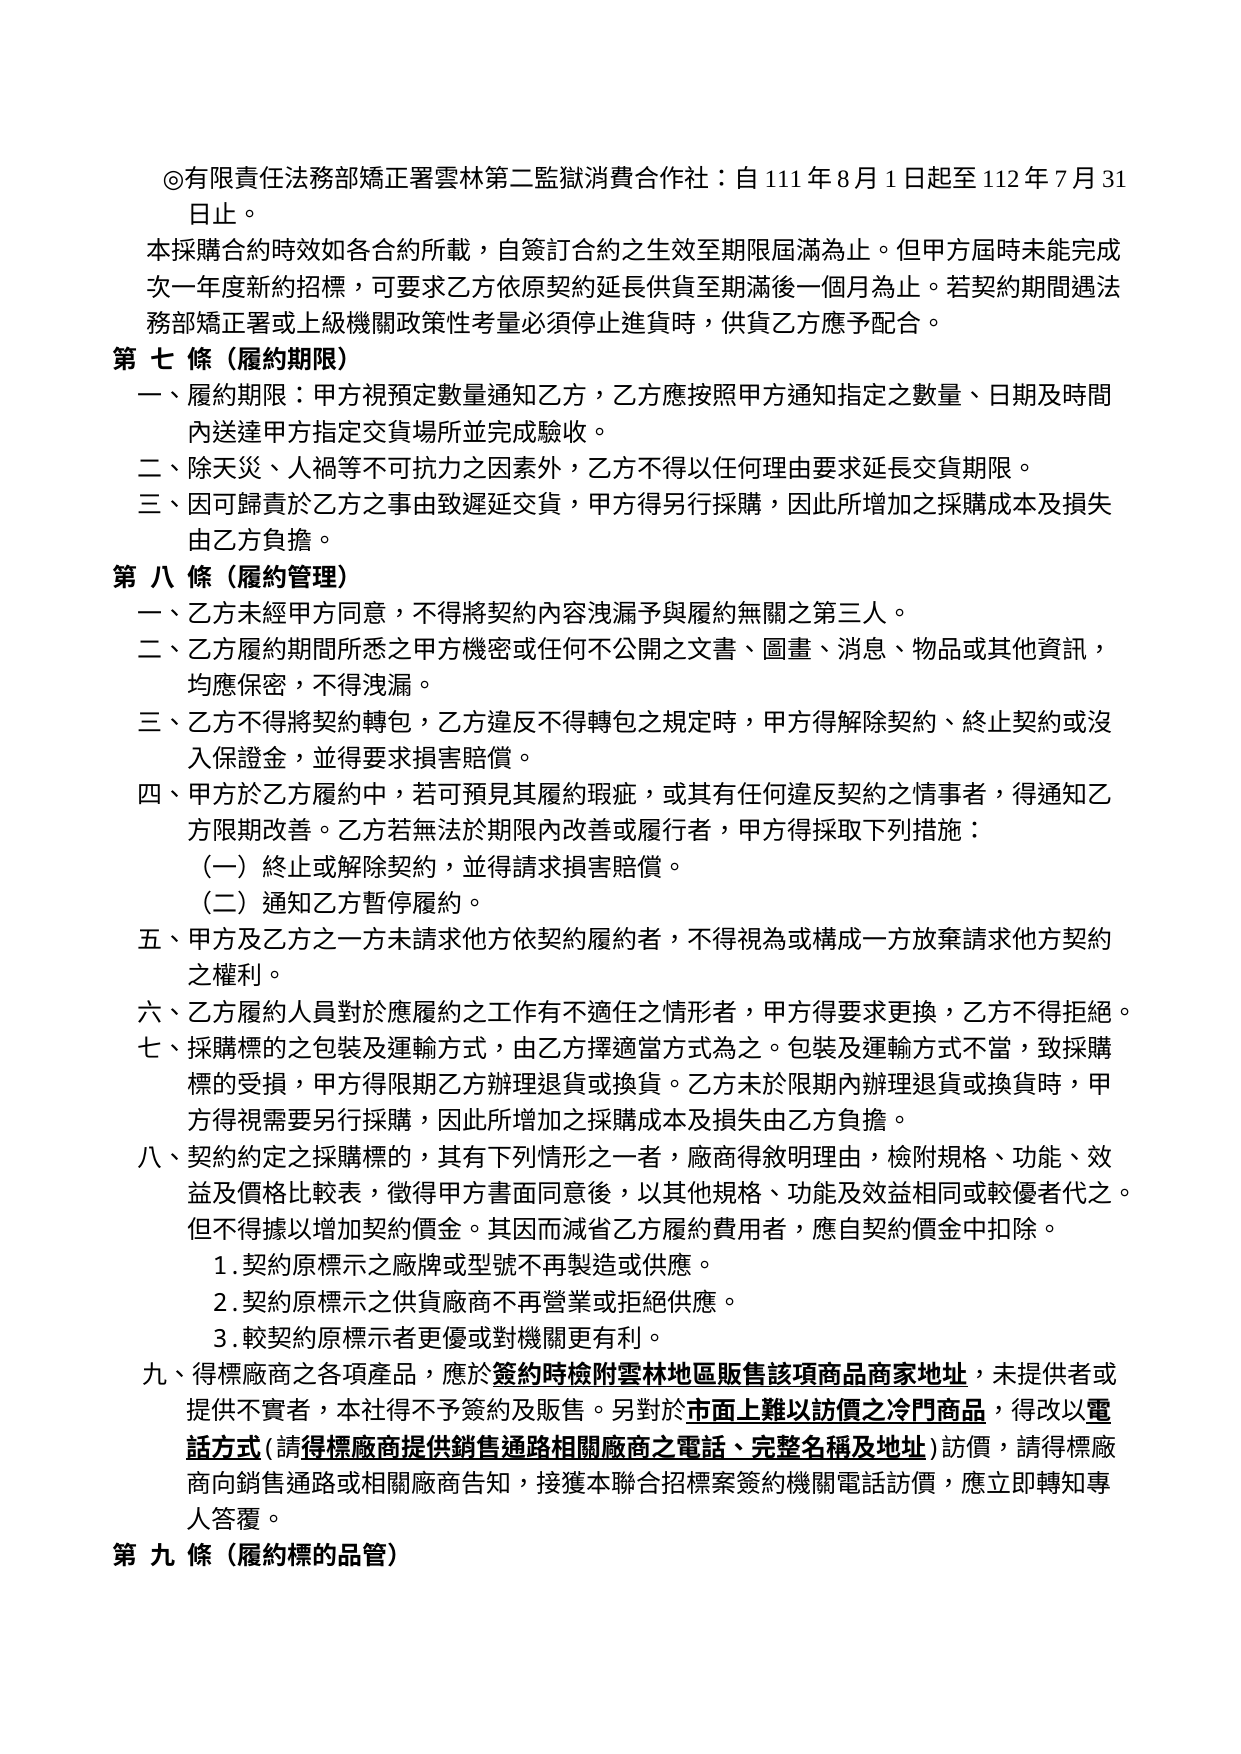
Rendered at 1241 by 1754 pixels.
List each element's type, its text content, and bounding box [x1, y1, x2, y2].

text 五、甲方及乙方之一方未請求他方依契約履約者，不得視為或構成一方放棄請求他方契約之權利。 [137, 919, 1128, 992]
text （二）通知乙方暫停履約。 [187, 883, 1128, 919]
text 四、甲方於乙方履約中，若可預見其履約瑕疵，或其有任何違反契約之情事者，得通知乙方限期改善。乙方若無法於期限內改善或履行者，甲方得採取下列措施： [137, 774, 1128, 847]
text 二、除天災、人禍等不可抗力之因素外，乙方不得以任何理由要求延長交貨期限。 [137, 448, 1128, 484]
text 一、履約期限：甲方視預定數量通知乙方，乙方應按照甲方通知指定之數量、日期及時間內送達甲方指定交貨場所並完成驗收。 [137, 376, 1128, 448]
text 第 九 條（履約標的品管） [112, 1536, 1128, 1572]
text 3.較契約原標示者更優或對機關更有利。 [212, 1318, 1128, 1354]
text 三、因可歸責於乙方之事由致遲延交貨，甲方得另行採購，因此所增加之採購成本及損失由乙方負擔。 [137, 484, 1128, 557]
text 六、乙方履約人員對於應履約之工作有不適任之情形者，甲方得要求更換，乙方不得拒絕。 [137, 992, 1128, 1028]
text 第 七 條（履約期限） [112, 339, 1128, 376]
text 八、契約約定之採購標的，其有下列情形之一者，廠商得敘明理由，檢附規格、功能、效益及價格比較表，徵得甲方書面同意後，以其他規格、功能及效益相同或較優者代之。但不得據以增加契約價金。其因而減省乙方履約費用者，應自契約價金中扣除。 [137, 1137, 1128, 1246]
text 二、乙方履約期間所悉之甲方機密或任何不公開之文書、圖畫、消息、物品或其他資訊，均應保密，不得洩漏。 [137, 629, 1128, 702]
text 七、採購標的之包裝及運輸方式，由乙方擇適當方式為之。包裝及運輸方式不當，致採購標的受損，甲方得限期乙方辦理退貨或換貨。乙方未於限期內辦理退貨或換貨時，甲方得視需要另行採購，因此所增加之採購成本及損失由乙方負擔。 [137, 1028, 1128, 1137]
text （一）終止或解除契約，並得請求損害賠償。 [187, 847, 1128, 883]
text 三、乙方不得將契約轉包，乙方違反不得轉包之規定時，甲方得解除契約、終止契約或沒入保證金，並得要求損害賠償。 [137, 702, 1128, 774]
text 第 八 條（履約管理） [112, 557, 1128, 593]
text 1.契約原標示之廠牌或型號不再製造或供應。 [212, 1246, 1128, 1282]
text 九、得標廠商之各項產品，應於簽約時檢附雲林地區販售該項商品商家地址，未提供者或提供不實者，本社得不予簽約及販售。另對於市面上難以訪價之冷門商品，得改以電話方式(請得標廠商提供銷售通路相關廠商之電話、完整名稱及地址)訪價，請得標廠商向銷售通路或相關廠商告知，接獲本聯合招標案簽約機關電話訪價，應立即轉知專人答覆。 [112, 1354, 1128, 1536]
text 本採購合約時效如各合約所載，自簽訂合約之生效至期限屆滿為止。但甲方屆時未能完成次一年度新約招標，可要求乙方依原契約延長供貨至期滿後一個月為止。若契約期間遇法務部矯正署或上級機關政策性考量必須停止進貨時，供貨乙方應予配合。 [146, 231, 1128, 339]
text ◎有限責任法務部矯正署雲林第二監獄消費合作社：自111年8月1日起至112年7月31日止。 [162, 158, 1128, 231]
text 一、乙方未經甲方同意，不得將契約內容洩漏予與履約無關之第三人。 [137, 593, 1128, 629]
text 2.契約原標示之供貨廠商不再營業或拒絕供應。 [212, 1282, 1128, 1318]
